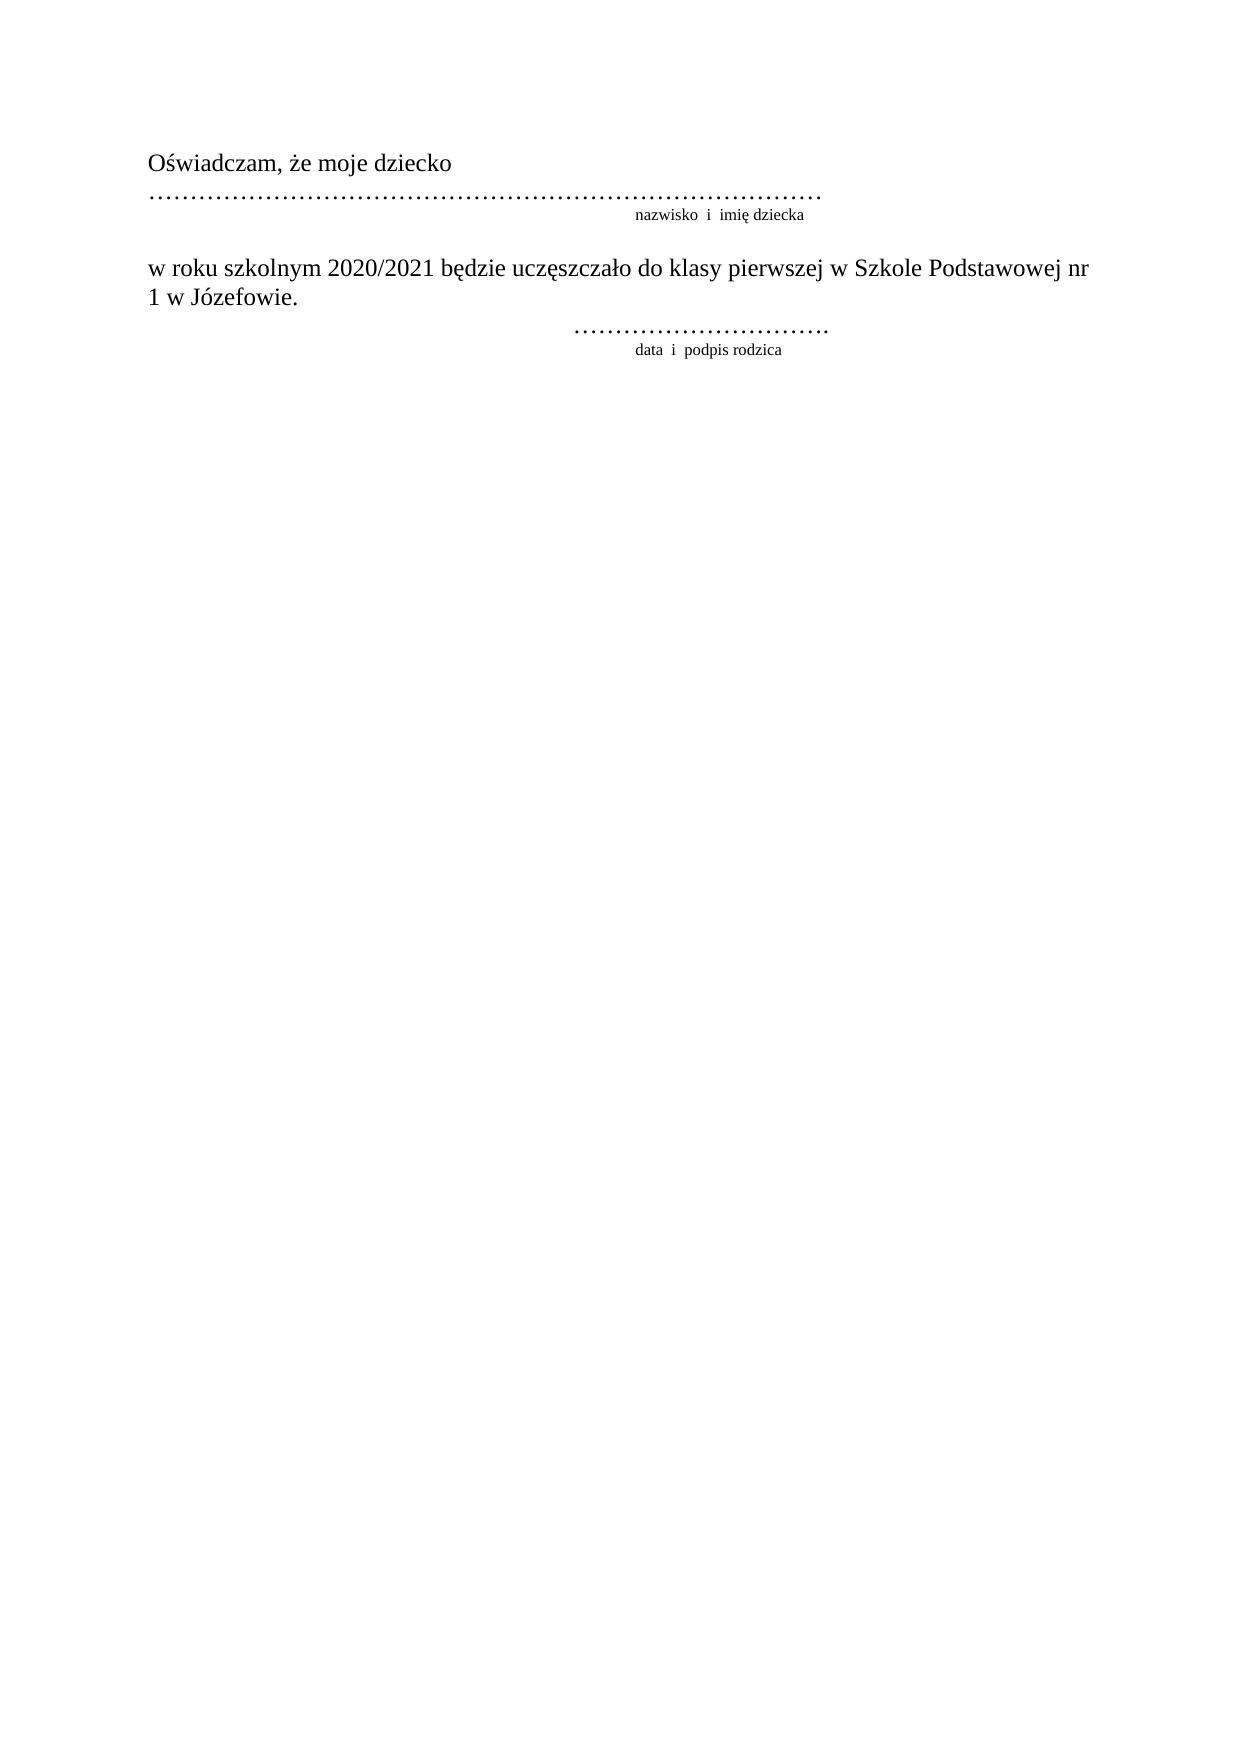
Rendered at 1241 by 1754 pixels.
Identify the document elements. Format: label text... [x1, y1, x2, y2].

text nazwisko i imię dziecka [148, 205, 1093, 224]
text ……………………………………………………………………… [148, 176, 1093, 205]
text Oświadczam, że moje dziecko [148, 148, 1093, 176]
text …………………………. [148, 311, 1093, 339]
text data i podpis rodzica [148, 339, 1093, 358]
text w roku szkolnym 2020/2021 będzie uczęszczało do klasy pierwszej w Szkole Podstawowej nr 1 w Józefowie. [148, 253, 1093, 311]
